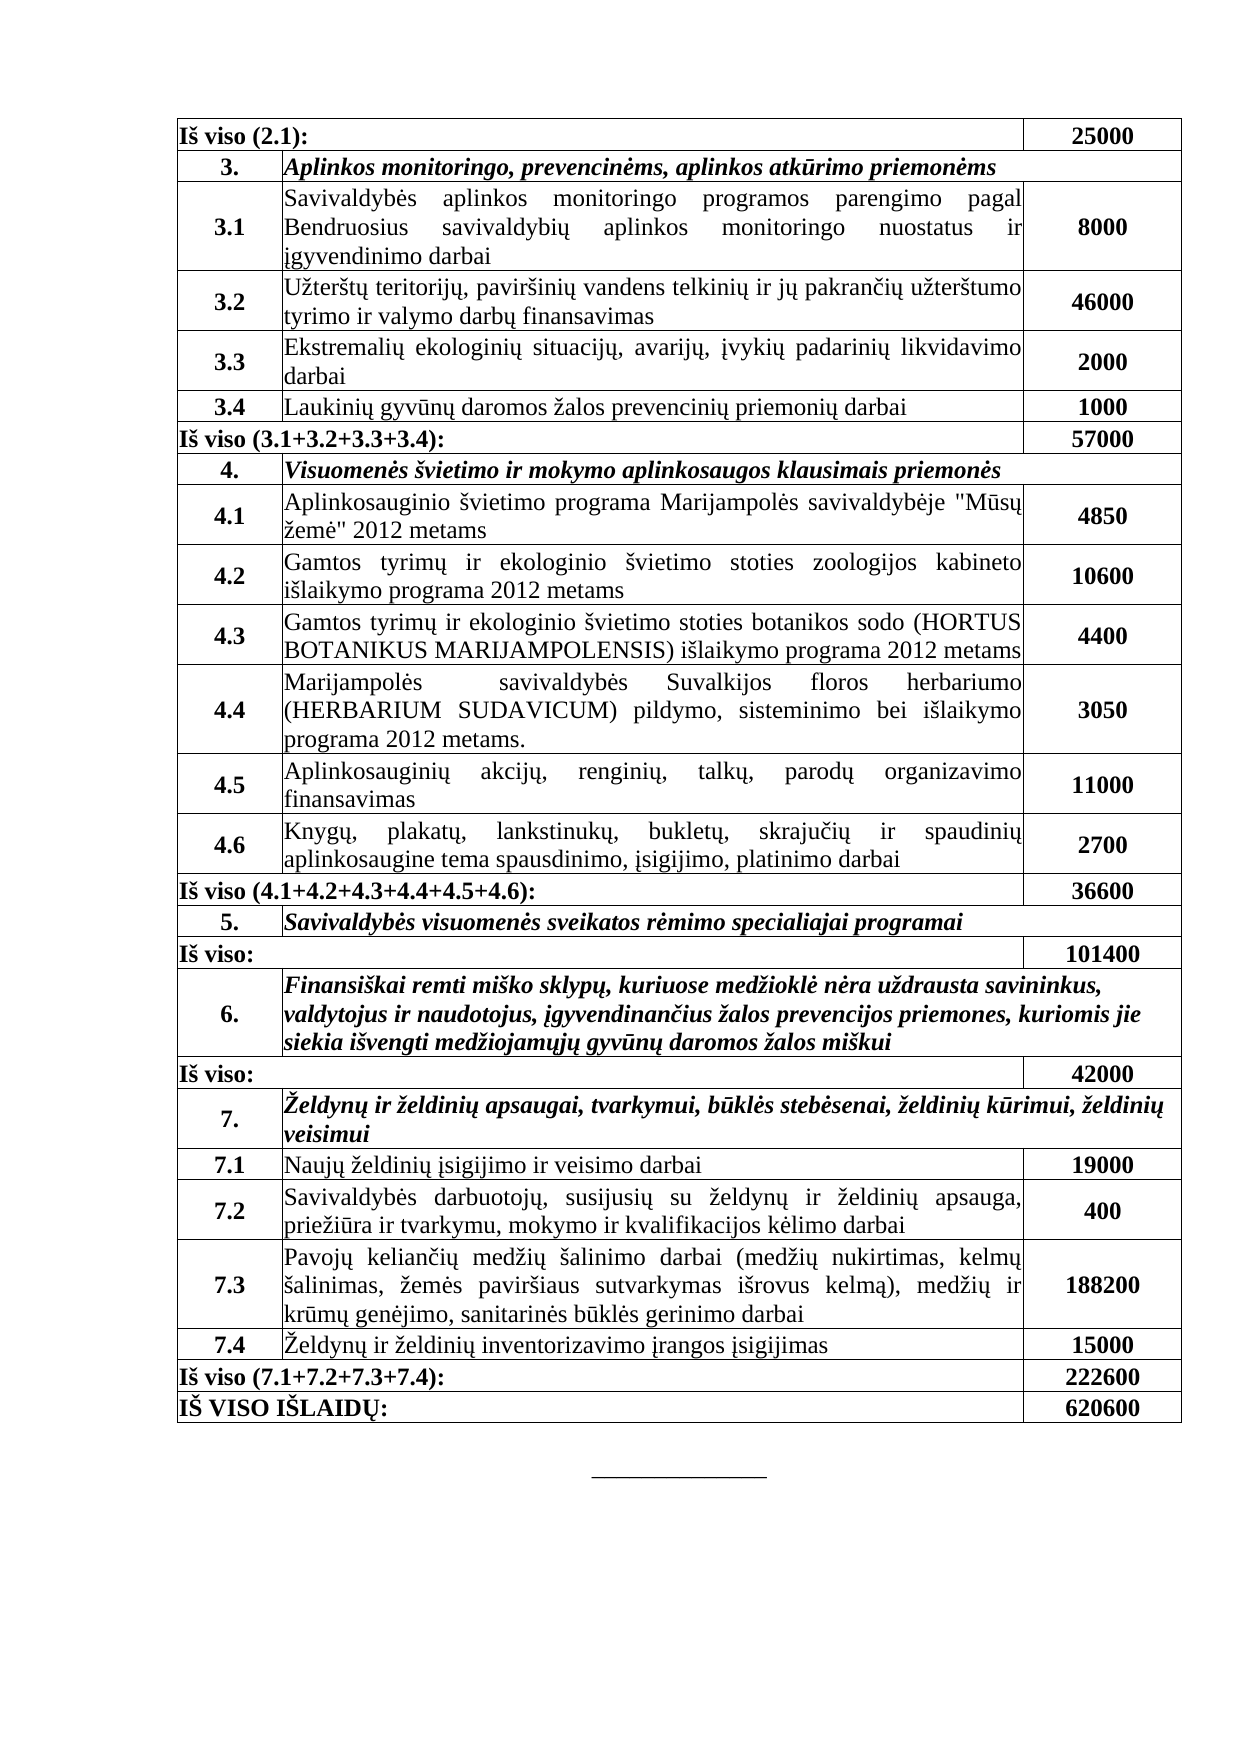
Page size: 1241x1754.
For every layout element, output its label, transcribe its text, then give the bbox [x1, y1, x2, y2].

table_cell Savivaldybės aplinkos monitoringo programos parengimo pagal Bendruosius savivaldybių aplinkos monitoringo nuostatus ir įgyvendinimo darbai [283, 182, 1023, 270]
table_cell 15000 [1024, 1329, 1181, 1359]
table_cell Aplinkosauginių akcijų, renginių, talkų, parodų organizavimo finansavimas [283, 754, 1023, 813]
table_cell 4.6 [178, 814, 282, 873]
table_cell 36600 [1024, 874, 1181, 905]
table_cell 4.5 [178, 754, 282, 813]
table_cell 101400 [1024, 937, 1181, 967]
table_cell 400 [1024, 1180, 1181, 1239]
table_cell 3050 [1024, 665, 1181, 753]
table_cell 4850 [1024, 485, 1181, 544]
table_cell 188200 [1024, 1240, 1181, 1328]
table_cell 11000 [1024, 754, 1181, 813]
table_cell Iš viso: [178, 1057, 1023, 1088]
table_cell 4.2 [178, 545, 282, 604]
table_cell Užterštų teritorijų, paviršinių vandens telkinių ir jų pakrančių užterštumo tyrimo ir valymo darbų finansavimas [283, 271, 1023, 330]
table_cell Laukinių gyvūnų daromos žalos prevencinių priemonių darbai [283, 391, 1023, 421]
table_cell 2000 [1024, 331, 1181, 390]
table_cell 4.3 [178, 605, 282, 664]
table_cell Knygų, plakatų, lankstinukų, bukletų, skrajučių ir spaudinių aplinkosaugine tema spausdinimo, įsigijimo, platinimo darbai [283, 814, 1023, 873]
table_cell 4.4 [178, 665, 282, 753]
table_cell 7.3 [178, 1240, 282, 1328]
table_cell 1000 [1024, 391, 1181, 421]
table_cell Iš viso (3.1+3.2+3.3+3.4): [178, 422, 1023, 453]
table_cell 4.1 [178, 485, 282, 544]
table_cell 3. [178, 151, 282, 181]
table_cell Iš viso (4.1+4.2+4.3+4.4+4.5+4.6): [178, 874, 1023, 905]
table_cell 42000 [1024, 1057, 1181, 1088]
table_cell 7. [178, 1089, 282, 1148]
table_cell 5. [178, 906, 282, 936]
table_cell Iš viso (2.1): [178, 119, 1023, 149]
table_cell 7.4 [178, 1329, 282, 1359]
table_cell 8000 [1024, 182, 1181, 270]
table_cell Gamtos tyrimų ir ekologinio švietimo stoties botanikos sodo (HORTUS BOTANIKUS MARIJAMPOLENSIS) išlaikymo programa 2012 metams [283, 605, 1023, 664]
table_cell 19000 [1024, 1149, 1181, 1179]
table_cell 7.2 [178, 1180, 282, 1239]
table_cell 620600 [1024, 1392, 1181, 1422]
table_cell Aplinkos monitoringo, prevencinėms, aplinkos atkūrimo priemonėms [283, 151, 1181, 181]
table_cell Visuomenės švietimo ir mokymo aplinkosaugos klausimais priemonės [283, 454, 1181, 484]
table_cell Gamtos tyrimų ir ekologinio švietimo stoties zoologijos kabineto išlaikymo programa 2012 metams [283, 545, 1023, 604]
table_cell 222600 [1024, 1360, 1181, 1391]
table_cell 57000 [1024, 422, 1181, 453]
text ______________ [177, 1452, 1181, 1481]
table_cell Aplinkosauginio švietimo programa Marijampolės savivaldybėje "Mūsų žemė" 2012 metams [283, 485, 1023, 544]
table_cell Marijampolės savivaldybės Suvalkijos floros herbariumo (HERBARIUM SUDAVICUM) pildymo, sisteminimo bei išlaikymo programa 2012 metams. [283, 665, 1023, 753]
table_cell 4400 [1024, 605, 1181, 664]
table_cell 3.3 [178, 331, 282, 390]
table_cell Želdynų ir želdinių inventorizavimo įrangos įsigijimas [283, 1329, 1023, 1359]
table_cell 6. [178, 969, 282, 1056]
table_cell 46000 [1024, 271, 1181, 330]
table_cell 3.2 [178, 271, 282, 330]
table_cell Savivaldybės darbuotojų, susijusių su želdynų ir želdinių apsauga, priežiūra ir tvarkymu, mokymo ir kvalifikacijos kėlimo darbai [283, 1180, 1023, 1239]
table_cell 2700 [1024, 814, 1181, 873]
table_cell Savivaldybės visuomenės sveikatos rėmimo specialiajai programai [283, 906, 1181, 936]
table_cell 3.4 [178, 391, 282, 421]
table_cell Iš viso: [178, 937, 1023, 967]
table_cell 25000 [1024, 119, 1181, 149]
table_cell 3.1 [178, 182, 282, 270]
table_cell Želdynų ir želdinių apsaugai, tvarkymui, būklės stebėsenai, želdinių kūrimui, želdinių veisimui [283, 1089, 1181, 1148]
table_cell Iš viso (7.1+7.2+7.3+7.4): [178, 1360, 1023, 1391]
table_cell Finansiškai remti miško sklypų, kuriuose medžioklė nėra uždrausta savininkus, valdytojus ir naudotojus, įgyvendinančius žalos prevencijos priemones, kuriomis jie siekia išvengti medžiojamųjų gyvūnų daromos žalos miškui [283, 969, 1181, 1056]
table_cell Pavojų keliančių medžių šalinimo darbai (medžių nukirtimas, kelmų šalinimas, žemės paviršiaus sutvarkymas išrovus kelmą), medžių ir krūmų genėjimo, sanitarinės būklės gerinimo darbai [283, 1240, 1023, 1328]
table_cell 4. [178, 454, 282, 484]
table_cell IŠ VISO IŠLAIDŲ: [178, 1392, 1023, 1422]
table_cell 10600 [1024, 545, 1181, 604]
table_cell Naujų želdinių įsigijimo ir veisimo darbai [283, 1149, 1023, 1179]
table_cell 7.1 [178, 1149, 282, 1179]
table_cell Ekstremalių ekologinių situacijų, avarijų, įvykių padarinių likvidavimo darbai [283, 331, 1023, 390]
